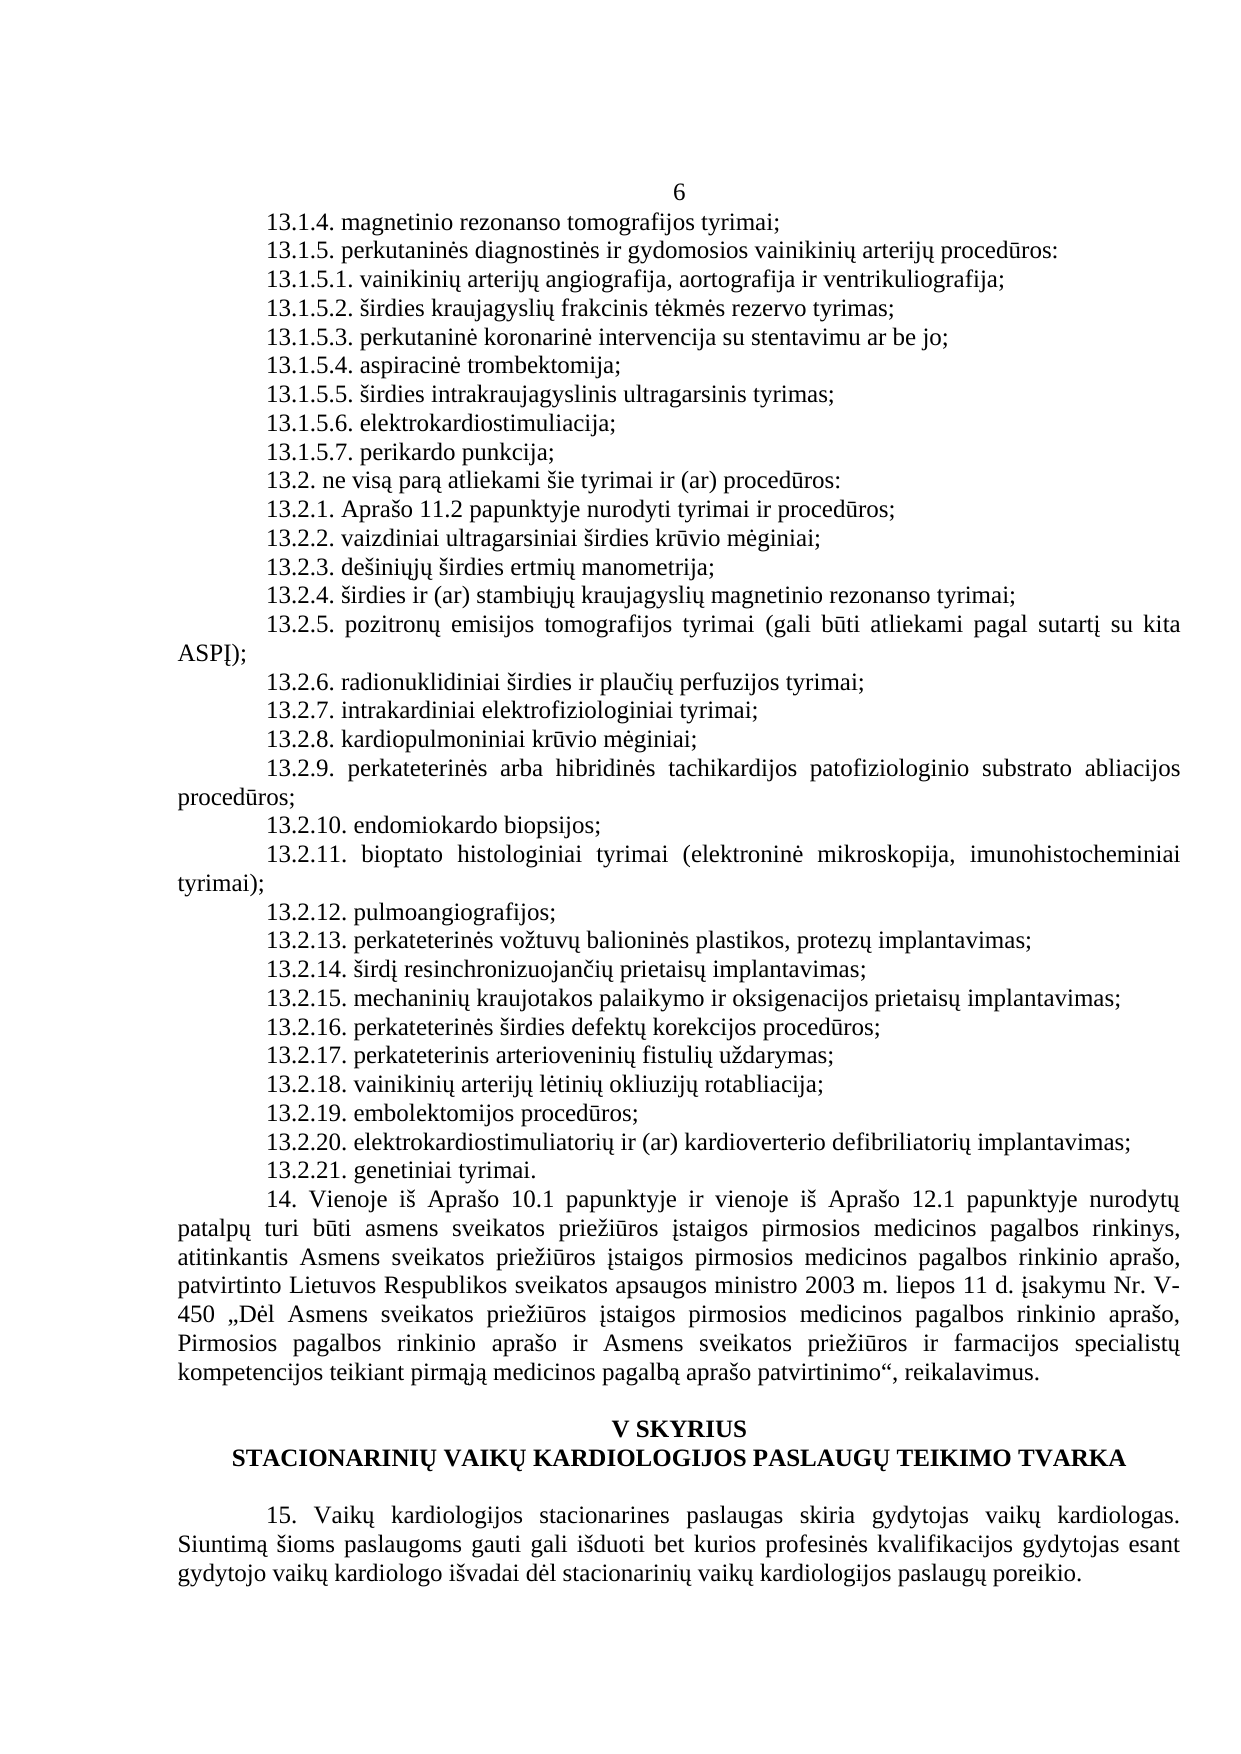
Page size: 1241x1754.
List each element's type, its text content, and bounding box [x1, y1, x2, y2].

text 13.2.15. mechaninių kraujotakos palaikymo ir oksigenacijos prietaisų implantavimas; [177, 983, 1181, 1012]
text 13.1.5.4. aspiracinė trombektomija; [177, 350, 1181, 379]
text 13.2.21. genetiniai tyrimai. [177, 1155, 1181, 1184]
text 13.2.6. radionuklidiniai širdies ir plaučių perfuzijos tyrimai; [177, 667, 1181, 695]
text 13.2.19. embolektomijos procedūros; [177, 1098, 1181, 1127]
text 13.2.17. perkateterinis arterioveninių fistulių uždarymas; [177, 1040, 1181, 1069]
text 13.2.8. kardiopulmoniniai krūvio mėginiai; [177, 724, 1181, 753]
text 13.2.9. perkateterinės arba hibridinės tachikardijos patofiziologinio substrato abliacijos procedūros; [177, 753, 1181, 810]
text 13.2.16. perkateterinės širdies defektų korekcijos procedūros; [177, 1012, 1181, 1040]
text 13.2.5. pozitronų emisijos tomografijos tyrimai (gali būti atliekami pagal sutartį su kita ASPĮ); [177, 609, 1181, 667]
text 13.2.13. perkateterinės vožtuvų balioninės plastikos, protezų implantavimas; [177, 925, 1181, 954]
text 13.2.2. vaizdiniai ultragarsiniai širdies krūvio mėginiai; [177, 523, 1181, 552]
text 13.2.18. vainikinių arterijų lėtinių okliuzijų rotabliacija; [177, 1069, 1181, 1098]
text 13.1.5.2. širdies kraujagyslių frakcinis tėkmės rezervo tyrimas; [177, 293, 1181, 322]
text 13.2.4. širdies ir (ar) stambiųjų kraujagyslių magnetinio rezonanso tyrimai; [177, 580, 1181, 609]
text 13.1.5.7. perikardo punkcija; [177, 437, 1181, 465]
text 13.2.20. elektrokardiostimuliatorių ir (ar) kardioverterio defibriliatorių implantavimas; [177, 1127, 1181, 1155]
text 13.2.10. endomiokardo biopsijos; [177, 810, 1181, 839]
text 13.2.1. Aprašo 11.2 papunktyje nurodyti tyrimai ir procedūros; [177, 494, 1181, 523]
text 13.1.5.6. elektrokardiostimuliacija; [177, 408, 1181, 437]
text 13.2.3. dešiniųjų širdies ertmių manometrija; [177, 552, 1181, 580]
text 13.2.12. pulmoangiografijos; [177, 897, 1181, 925]
text 13.2.7. intrakardiniai elektrofiziologiniai tyrimai; [177, 695, 1181, 724]
text 13.2.11. bioptato histologiniai tyrimai (elektroninė mikroskopija, imunohistocheminiai tyrimai); [177, 839, 1181, 897]
text 13.1.4. magnetinio rezonanso tomografijos tyrimai; [177, 207, 1181, 235]
text 13.1.5.1. vainikinių arterijų angiografija, aortografija ir ventrikuliografija; [177, 264, 1181, 293]
text STACIONARINIŲ VAIKŲ KARDIOLOGIJOS PASLAUGŲ TEIKIMO TVARKA [177, 1443, 1181, 1472]
text V SKYRIUS [177, 1414, 1181, 1443]
text 13.1.5.3. perkutaninė koronarinė intervencija su stentavimu ar be jo; [177, 322, 1181, 350]
text 13.2.14. širdį resinchronizuojančių prietaisų implantavimas; [177, 954, 1181, 983]
text 13.1.5. perkutaninės diagnostinės ir gydomosios vainikinių arterijų procedūros: [177, 235, 1181, 264]
text 13.1.5.5. širdies intrakraujagyslinis ultragarsinis tyrimas; [177, 379, 1181, 408]
text 14. Vienoje iš Aprašo 10.1 papunktyje ir vienoje iš Aprašo 12.1 papunktyje nurodytų patalpų turi būti asmens sveikatos priežiūros įstaigos pirmosios medicinos pagalbos rinkinys, atitinkantis Asmens sveikatos priežiūros įstaigos pirmosios medicinos pagalbos rinkinio aprašo, patvirtinto Lietuvos Respublikos sveikatos apsaugos ministro 2003 m. liepos 11 d. įsakymu Nr. V-450 „Dėl Asmens sveikatos priežiūros įstaigos pirmosios medicinos pagalbos rinkinio aprašo, Pirmosios pagalbos rinkinio aprašo ir Asmens sveikatos priežiūros ir farmacijos specialistų kompetencijos teikiant pirmąją medicinos pagalbą aprašo patvirtinimo“, reikalavimus. [177, 1184, 1181, 1385]
text 15. Vaikų kardiologijos stacionarines paslaugas skiria gydytojas vaikų kardiologas. Siuntimą šioms paslaugoms gauti gali išduoti bet kurios profesinės kvalifikacijos gydytojas esant gydytojo vaikų kardiologo išvadai dėl stacionarinių vaikų kardiologijos paslaugų poreikio. [177, 1500, 1181, 1587]
text 13.2. ne visą parą atliekami šie tyrimai ir (ar) procedūros: [177, 465, 1181, 494]
